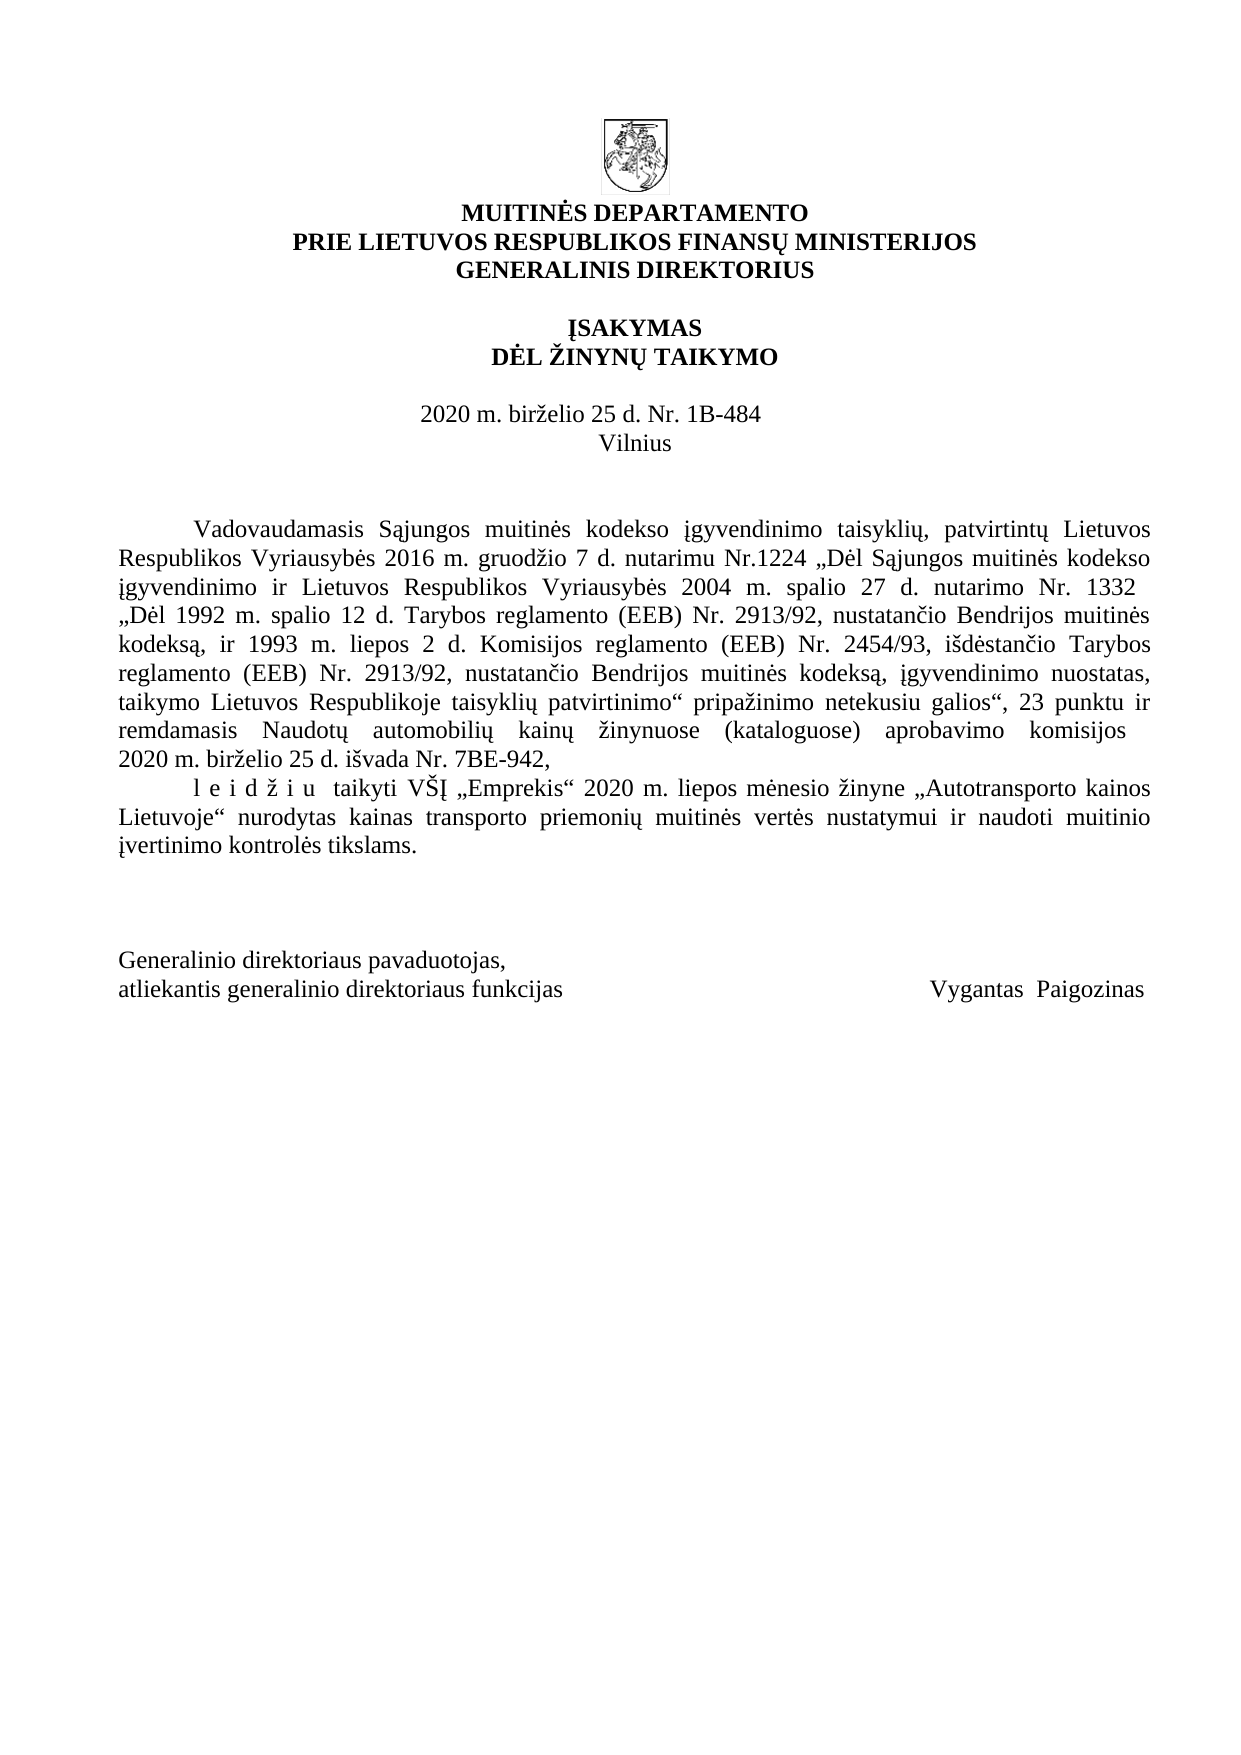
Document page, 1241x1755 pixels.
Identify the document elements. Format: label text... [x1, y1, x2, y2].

text 2020 m. birželio 25 d. Nr. 1B-484 [118, 399, 1063, 428]
text Generalinio direktoriaus pavaduotojas, [118, 946, 1152, 974]
text Vilnius [118, 428, 1152, 457]
text PRIE LIETUVOS RESPUBLIKOS FINANSŲ MINISTERIJOS [118, 227, 1152, 256]
text l e i d ž i u taikyti VŠĮ „Emprekis“ 2020 m. liepos mėnesio žinyne „Autotransporto kainos Lietuvoje“ nurodytas kainas transporto priemonių muitinės vertės nustatymui ir naudoti muitinio įvertinimo kontrolės tikslams. [118, 773, 1152, 859]
text Vadovaudamasis Sąjungos muitinės kodekso įgyvendinimo taisyklių, patvirtintų Lietuvos Respublikos Vyriausybės 2016 m. gruodžio 7 d. nutarimu Nr.1224 „Dėl Sąjungos muitinės kodekso įgyvendinimo ir Lietuvos Respublikos Vyriausybės 2004 m. spalio 27 d. nutarimo Nr. 1332 „Dėl 1992 m. spalio 12 d. Tarybos reglamento (EEB) Nr. 2913/92, nustatančio Bendrijos muitinės kodeksą, ir 1993 m. liepos 2 d. Komisijos reglamento (EEB) Nr. 2454/93, išdėstančio Tarybos reglamento (EEB) Nr. 2913/92, nustatančio Bendrijos muitinės kodeksą, įgyvendinimo nuostatas, taikymo Lietuvos Respublikoje taisyklių patvirtinimo“ pripažinimo netekusiu galios“, 23 punktu ir remdamasis Naudotų automobilių kainų žinynuose (kataloguose) aprobavimo komisijos 2020 m. birželio 25 d. išvada Nr. 7BE-942, [118, 514, 1152, 773]
text atliekantis generalinio direktoriaus funkcijas Vygantas Paigozinas [118, 974, 1152, 1003]
text GENERALINIS DIREKTORIUS [118, 256, 1152, 284]
text DĖL žinynŲ taikymo [118, 342, 1152, 371]
text ĮSAKYMAS [118, 313, 1152, 342]
text MUITINĖS DEPARTAMENTO [118, 198, 1152, 227]
